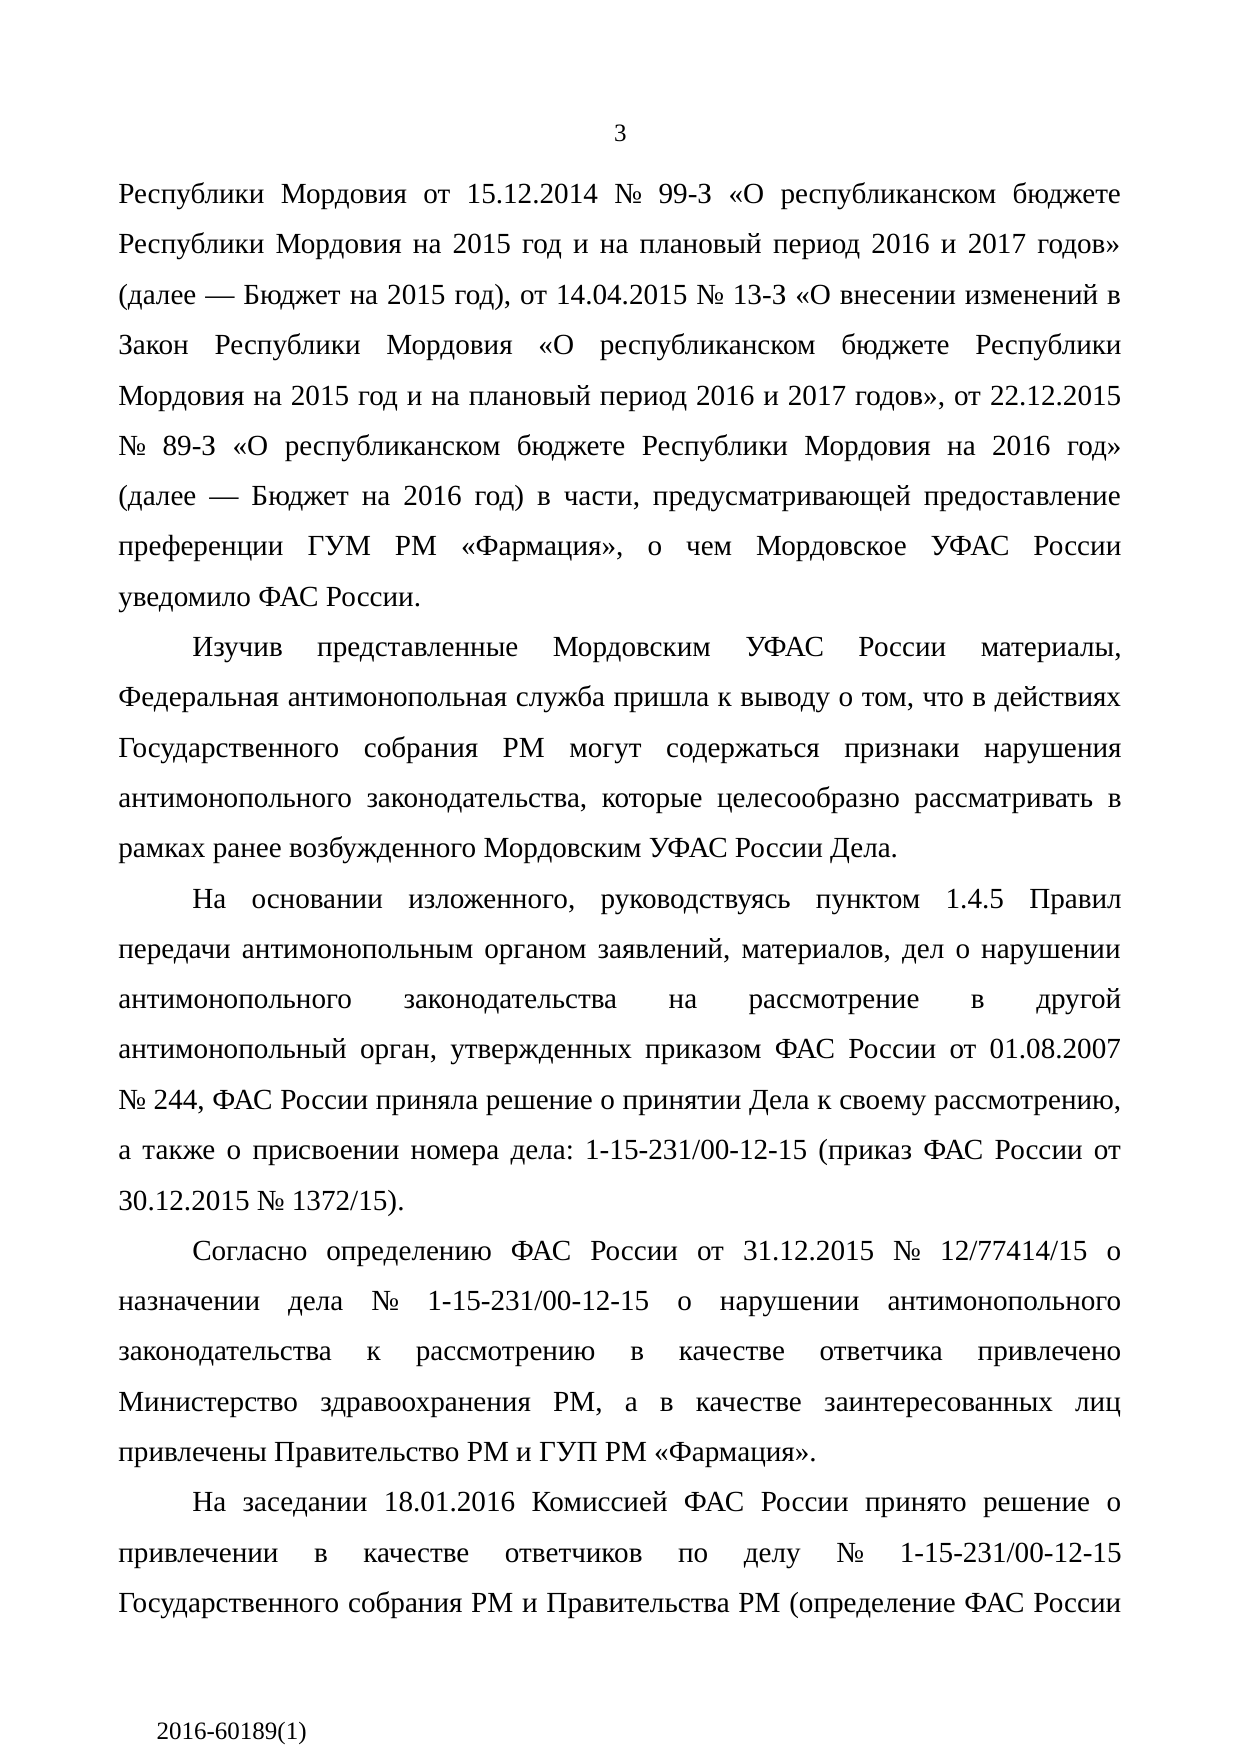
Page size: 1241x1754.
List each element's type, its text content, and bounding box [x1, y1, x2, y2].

text На основании изложенного, руководствуясь пунктом 1.4.5 Правил передачи антимонопольным органом заявлений, материалов, дел о нарушении антимонопольного законодательства на рассмотрение в другой антимонопольный орган, утвержденных приказом ФАС России от 01.08.2007 № 244, ФАС России приняла решение о принятии Дела к своему рассмотрению, а также о присвоении номера дела: 1-15-231/00-12-15 (приказ ФАС России от 30.12.2015 № 1372/15). [118, 881, 1122, 1216]
text На заседании 18.01.2016 Комиссией ФАС России принято решение о привлечении в качестве ответчиков по делу № 1-15-231/00-12-15 Государственного собрания РМ и Правительства РМ (определение ФАС России [118, 1484, 1122, 1619]
text Изучив представленные Мордовским УФАС России материалы, Федеральная антимонопольная служба пришла к выводу о том, что в действиях Государственного собрания РМ могут содержаться признаки нарушения антимонопольного законодательства, которые целесообразно рассматривать в рамках ранее возбужденного Мордовским УФАС России Дела. [118, 629, 1122, 864]
text Согласно определению ФАС России от 31.12.2015 № 12/77414/15 о назначении дела № 1-15-231/00-12-15 о нарушении антимонопольного законодательства к рассмотрению в качестве ответчика привлечено Министерство здравоохранения РМ, а в качестве заинтересованных лиц привлечены Правительство РМ и ГУП РМ «Фармация». [118, 1233, 1122, 1468]
text Республики Мордовия от 15.12.2014 № 99-З «О республиканском бюджете Республики Мордовия на 2015 год и на плановый период 2016 и 2017 годов» (далее — Бюджет на 2015 год), от 14.04.2015 № 13-З «О внесении изменений в Закон Республики Мордовия «О республиканском бюджете Республики Мордовия на 2015 год и на плановый период 2016 и 2017 годов», от 22.12.2015 № 89-З «О республиканском бюджете Республики Мордовия на 2016 год» (далее — Бюджет на 2016 год) в части, предусматривающей предоставление преференции ГУМ РМ «Фармация», о чем Мордовское УФАС России уведомило ФАС России. [118, 176, 1122, 612]
